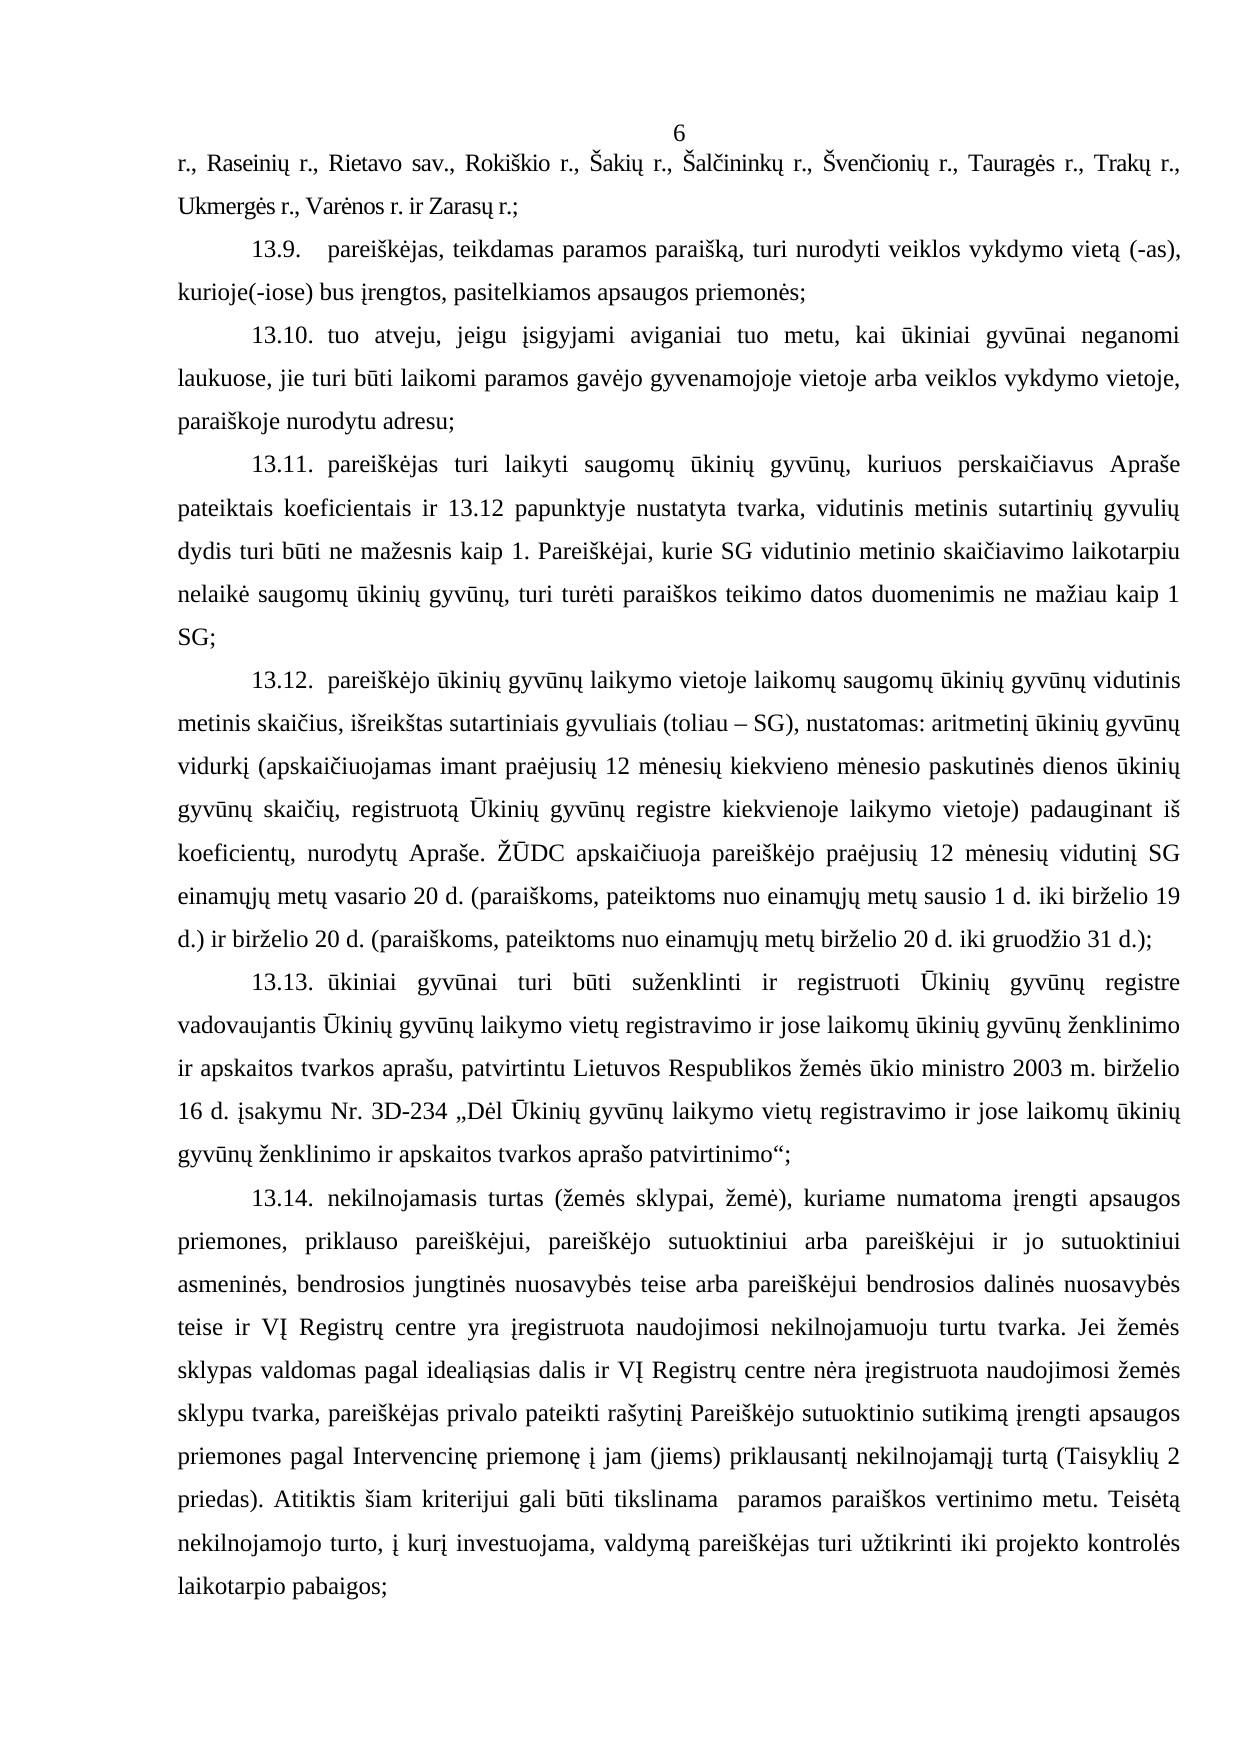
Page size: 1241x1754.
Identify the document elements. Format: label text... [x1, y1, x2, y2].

text r., Raseinių r., Rietavo sav., Rokiškio r., Šakių r., Šalčininkų r., Švenčionių r., Tauragės r., Trakų r., Ukmergės r., Varėnos r. ir Zarasų r.; [177, 148, 1181, 219]
text 13.9. pareiškėjas, teikdamas paramos paraišką, turi nurodyti veiklos vykdymo vietą (-as), kurioje(-iose) bus įrengtos, pasitelkiamos apsaugos priemonės; [177, 234, 1181, 306]
text 13.14. nekilnojamasis turtas (žemės sklypai, žemė), kuriame numatoma įrengti apsaugos priemones, priklauso pareiškėjui, pareiškėjo sutuoktiniui arba pareiškėjui ir jo sutuoktiniui asmeninės, bendrosios jungtinės nuosavybės teise arba pareiškėjui bendrosios dalinės nuosavybės teise ir VĮ Registrų centre yra įregistruota naudojimosi nekilnojamuoju turtu tvarka. Jei žemės sklypas valdomas pagal idealiąsias dalis ir VĮ Registrų centre nėra įregistruota naudojimosi žemės sklypu tvarka, pareiškėjas privalo pateikti rašytinį Pareiškėjo sutuoktinio sutikimą įrengti apsaugos priemones pagal Intervencinę priemonę į jam (jiems) priklausantį nekilnojamąjį turtą (Taisyklių 2 priedas). Atitiktis šiam kriterijui gali būti tikslinama paramos paraiškos vertinimo metu. Teisėtą nekilnojamojo turto, į kurį investuojama, valdymą pareiškėjas turi užtikrinti iki projekto kontrolės laikotarpio pabaigos; [177, 1183, 1181, 1599]
text 13.13. ūkiniai gyvūnai turi būti suženklinti ir registruoti Ūkinių gyvūnų registre vadovaujantis Ūkinių gyvūnų laikymo vietų registravimo ir jose laikomų ūkinių gyvūnų ženklinimo ir apskaitos tvarkos aprašu, patvirtintu Lietuvos Respublikos žemės ūkio ministro 2003 m. birželio 16 d. įsakymu Nr. 3D-234 „Dėl Ūkinių gyvūnų laikymo vietų registravimo ir jose laikomų ūkinių gyvūnų ženklinimo ir apskaitos tvarkos aprašo patvirtinimo“; [177, 967, 1181, 1168]
text 13.12. pareiškėjo ūkinių gyvūnų laikymo vietoje laikomų saugomų ūkinių gyvūnų vidutinis metinis skaičius, išreikštas sutartiniais gyvuliais (toliau – SG), nustatomas: aritmetinį ūkinių gyvūnų vidurkį (apskaičiuojamas imant praėjusių 12 mėnesių kiekvieno mėnesio paskutinės dienos ūkinių gyvūnų skaičių, registruotą Ūkinių gyvūnų registre kiekvienoje laikymo vietoje) padauginant iš koeficientų, nurodytų Apraše. ŽŪDC apskaičiuoja pareiškėjo praėjusių 12 mėnesių vidutinį SG einamųjų metų vasario 20 d. (paraiškoms, pateiktoms nuo einamųjų metų sausio 1 d. iki birželio 19 d.) ir birželio 20 d. (paraiškoms, pateiktoms nuo einamųjų metų birželio 20 d. iki gruodžio 31 d.); [177, 665, 1181, 953]
text 13.10. tuo atveju, jeigu įsigyjami aviganiai tuo metu, kai ūkiniai gyvūnai neganomi laukuose, jie turi būti laikomi paramos gavėjo gyvenamojoje vietoje arba veiklos vykdymo vietoje, paraiškoje nurodytu adresu; [177, 320, 1181, 435]
text 13.11. pareiškėjas turi laikyti saugomų ūkinių gyvūnų, kuriuos perskaičiavus Apraše pateiktais koeficientais ir 13.12 papunktyje nustatyta tvarka, vidutinis metinis sutartinių gyvulių dydis turi būti ne mažesnis kaip 1. Pareiškėjai, kurie SG vidutinio metinio skaičiavimo laikotarpiu nelaikė saugomų ūkinių gyvūnų, turi turėti paraiškos teikimo datos duomenimis ne mažiau kaip 1 SG; [177, 449, 1181, 651]
